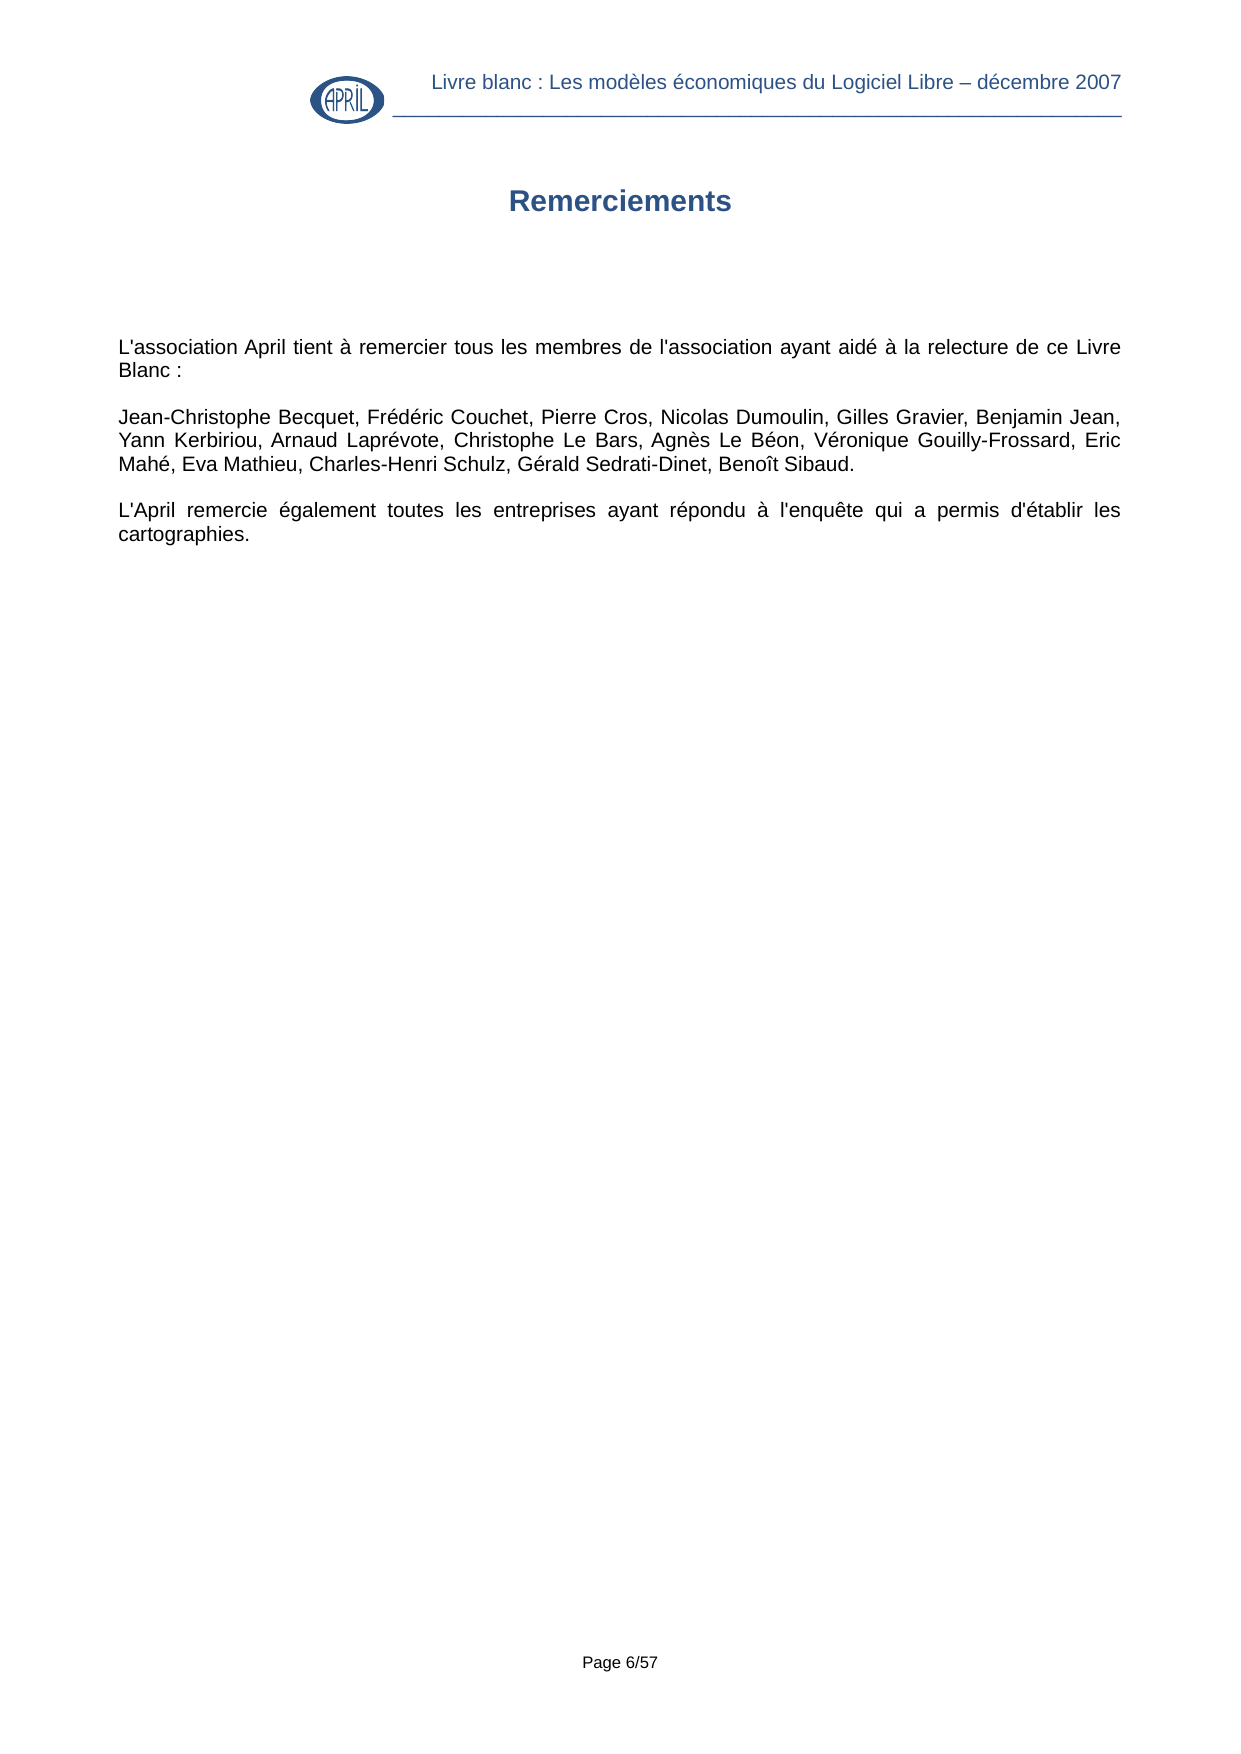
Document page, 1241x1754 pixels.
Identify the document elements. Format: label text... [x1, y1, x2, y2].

text L'association April tient à remercier tous les membres de l'association ayant aidé à la relecture de ce Livre Blanc : [118, 336, 1122, 382]
text Jean-Christophe Becquet, Frédéric Couchet, Pierre Cros, Nicolas Dumoulin, Gilles Gravier, Benjamin Jean, Yann Kerbiriou, Arnaud Laprévote, Christophe Le Bars, Agnès Le Béon, Véronique Gouilly-Frossard, Eric Mahé, Eva Mathieu, Charles-Henri Schulz, Gérald Sedrati-Dinet, Benoît Sibaud. [118, 406, 1122, 475]
text L'April remercie également toutes les entreprises ayant répondu à l'enquête qui a permis d'établir les cartographies. [118, 499, 1122, 546]
subtitle Remerciements [148, 184, 1093, 218]
picture [310, 76, 385, 124]
